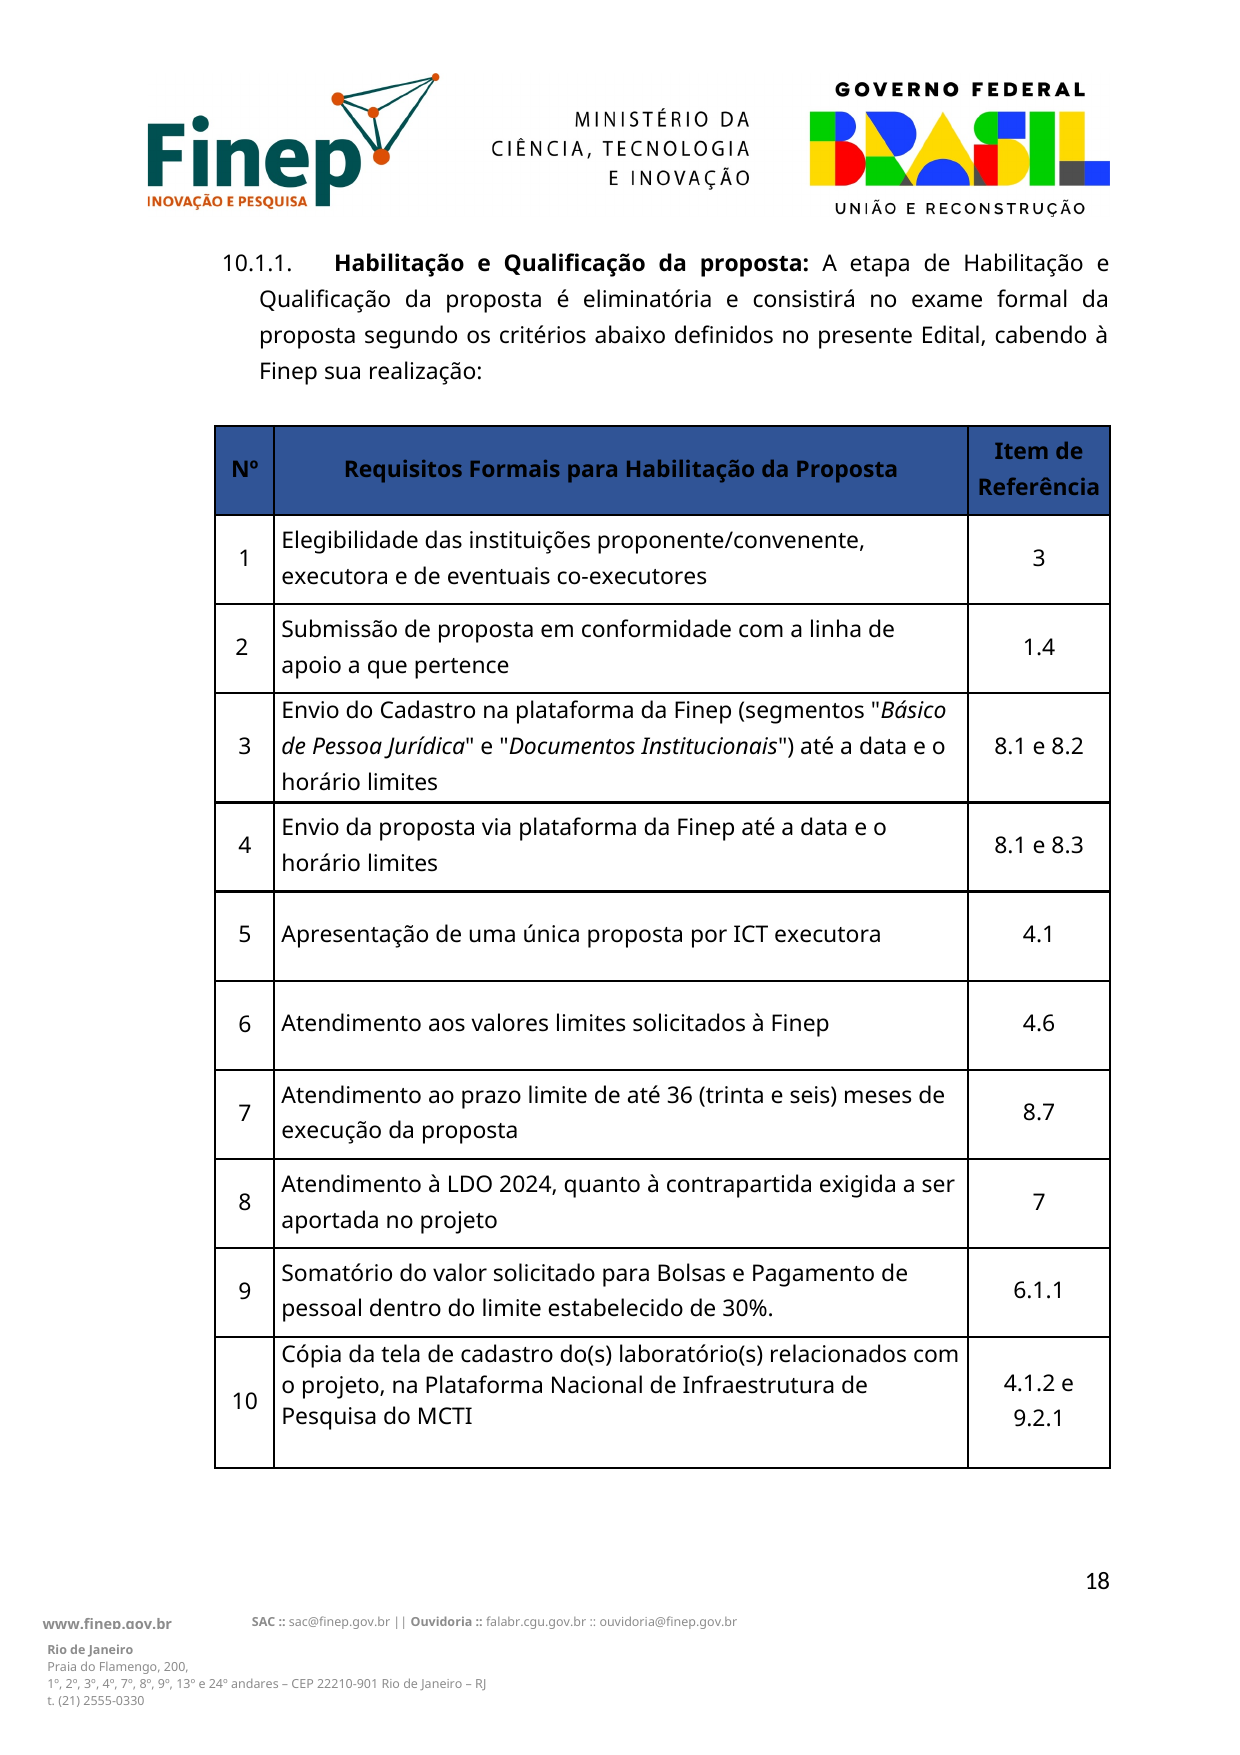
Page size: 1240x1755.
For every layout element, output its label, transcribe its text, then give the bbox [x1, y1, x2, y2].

table_header Item de Referência [969, 427, 1109, 514]
table_cell 3 [216, 694, 273, 801]
table_cell 8.7 [969, 1071, 1109, 1158]
table_cell 4 [216, 804, 273, 890]
table_cell 2 [216, 605, 273, 692]
table_cell 1 [216, 516, 273, 603]
table_cell 4.1 [969, 893, 1109, 979]
table_cell Atendimento aos valores limites solicitados à Finep [275, 982, 967, 1068]
table_cell 3 [969, 516, 1109, 603]
table_cell Somatório do valor solicitado para Bolsas e Pagamento de pessoal dentro do limite estabelecido de 30%. [275, 1249, 967, 1336]
list Habilitação e Qualificação da proposta: A etapa de Habilitação e Qualificação da proposta é eliminatória e consistirá no exame formal da proposta segundo os critérios abaixo definidos no presente Edital, cabendo à Finep sua realização: [222, 247, 1110, 386]
table_cell 1.4 [969, 605, 1109, 692]
table_cell Envio da proposta via plataforma da Finep até a data e o horário limites [275, 804, 967, 890]
table_cell Envio do Cadastro na plataforma da Finep (segmentos "Básico de Pessoa Jurídica" e "Documentos Institucionais") até a data e o horário limites [275, 694, 967, 801]
table_cell 6.1.1 [969, 1249, 1109, 1336]
table_cell 8 [216, 1160, 273, 1247]
table_cell Atendimento à LDO 2024, quanto à contrapartida exigida a ser aportada no projeto [275, 1160, 967, 1247]
table_cell Cópia da tela de cadastro do(s) laboratório(s) relacionados com o projeto, na Plataforma Nacional de Infraestrutura de Pesquisa do MCTI [275, 1338, 967, 1467]
table_cell Apresentação de uma única proposta por ICT executora [275, 893, 967, 979]
table_cell 10 [216, 1338, 273, 1467]
table_cell Elegibilidade das instituições proponente/convenente, executora e de eventuais co-executores [275, 516, 967, 603]
table_cell Submissão de proposta em conformidade com a linha de apoio a que pertence [275, 605, 967, 692]
table_header Requisitos Formais para Habilitação da Proposta [275, 427, 967, 514]
table_cell 8.1 e 8.3 [969, 804, 1109, 890]
table_cell 4.1.2 e 9.2.1 [969, 1338, 1109, 1467]
table_cell 8.1 e 8.2 [969, 694, 1109, 801]
table_cell 4.6 [969, 982, 1109, 1068]
table_cell 6 [216, 982, 273, 1068]
table_cell Atendimento ao prazo limite de até 36 (trinta e seis) meses de execução da proposta [275, 1071, 967, 1158]
table_cell 7 [216, 1071, 273, 1158]
table_cell 7 [969, 1160, 1109, 1247]
table_cell 9 [216, 1249, 273, 1336]
table_cell 5 [216, 893, 273, 979]
table_header Nº [216, 427, 273, 514]
